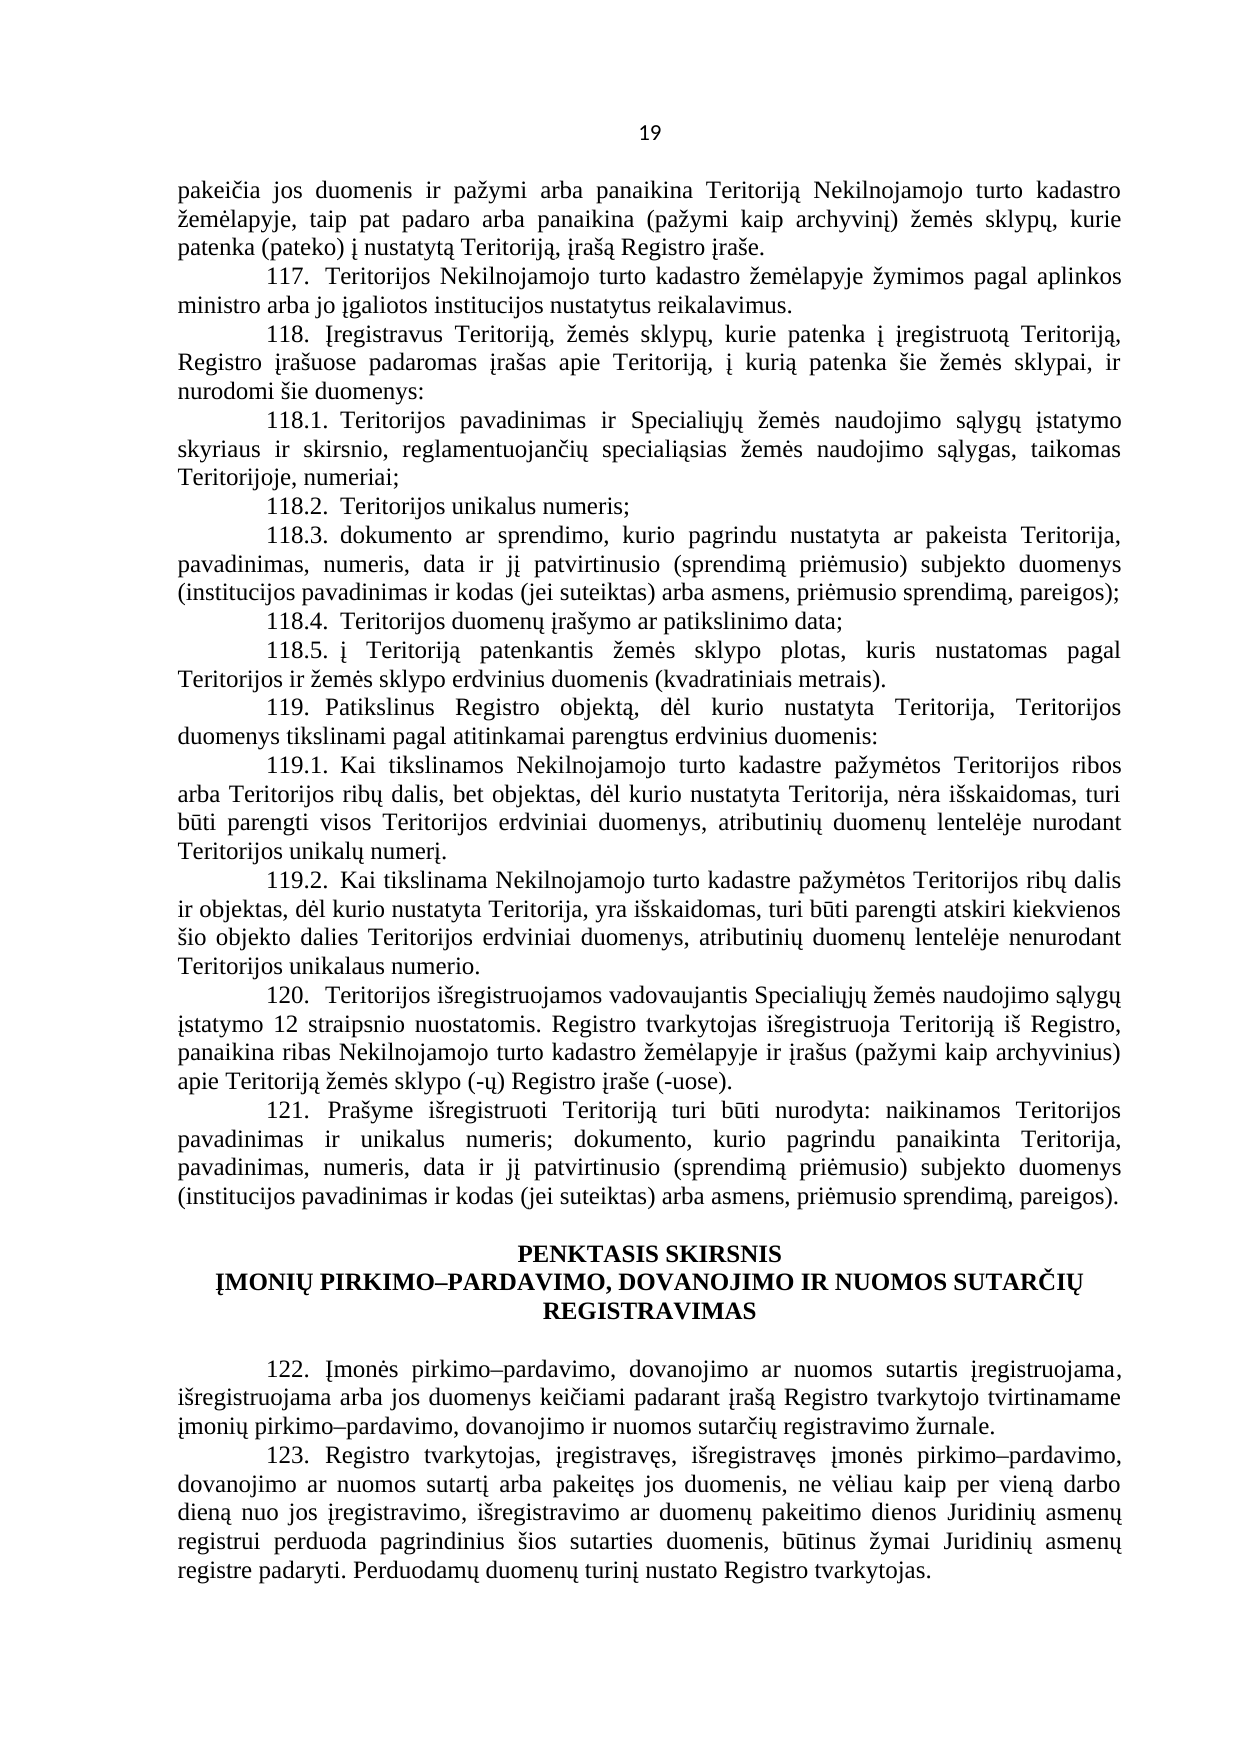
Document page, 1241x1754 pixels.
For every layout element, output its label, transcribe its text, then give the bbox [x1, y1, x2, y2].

text 119. Patikslinus Registro objektą, dėl kurio nustatyta Teritorija, Teritorijos duomenys tikslinami pagal atitinkamai parengtus erdvinius duomenis: [177, 692, 1122, 750]
text 118.2. Teritorijos unikalus numeris; [177, 491, 1122, 520]
text 121. Prašyme išregistruoti Teritoriją turi būti nurodyta: naikinamos Teritorijos pavadinimas ir unikalus numeris; dokumento, kurio pagrindu panaikinta Teritorija, pavadinimas, numeris, data ir jį patvirtinusio (sprendimą priėmusio) subjekto duomenys (institucijos pavadinimas ir kodas (jei suteiktas) arba asmens, priėmusio sprendimą, pareigos). [177, 1095, 1122, 1210]
text 117. Teritorijos Nekilnojamojo turto kadastro žemėlapyje žymimos pagal aplinkos ministro arba jo įgaliotos institucijos nustatytus reikalavimus. [177, 261, 1122, 319]
text 119.1. Kai tikslinamos Nekilnojamojo turto kadastre pažymėtos Teritorijos ribos arba Teritorijos ribų dalis, bet objektas, dėl kurio nustatyta Teritorija, nėra išskaidomas, turi būti parengti visos Teritorijos erdviniai duomenys, atributinių duomenų lentelėje nurodant Teritorijos unikalų numerį. [177, 750, 1122, 865]
text 119.2. Kai tikslinama Nekilnojamojo turto kadastre pažymėtos Teritorijos ribų dalis ir objektas, dėl kurio nustatyta Teritorija, yra išskaidomas, turi būti parengti atskiri kiekvienos šio objekto dalies Teritorijos erdviniai duomenys, atributinių duomenų lentelėje nenurodant Teritorijos unikalaus numerio. [177, 865, 1122, 980]
text 118.3. dokumento ar sprendimo, kurio pagrindu nustatyta ar pakeista Teritorija, pavadinimas, numeris, data ir jį patvirtinusio (sprendimą priėmusio) subjekto duomenys (institucijos pavadinimas ir kodas (jei suteiktas) arba asmens, priėmusio sprendimą, pareigos); [177, 520, 1122, 606]
text 122. Įmonės pirkimo–pardavimo, dovanojimo ar nuomos sutartis įregistruojama, išregistruojama arba jos duomenys keičiami padarant įrašą Registro tvarkytojo tvirtinamame įmonių pirkimo–pardavimo, dovanojimo ir nuomos sutarčių registravimo žurnale. [177, 1354, 1122, 1440]
text pakeičia jos duomenis ir pažymi arba panaikina Teritoriją Nekilnojamojo turto kadastro žemėlapyje, taip pat padaro arba panaikina (pažymi kaip archyvinį) žemės sklypų, kurie patenka (pateko) į nustatytą Teritoriją, įrašą Registro įraše. [177, 175, 1122, 261]
text 120. Teritorijos išregistruojamos vadovaujantis Specialiųjų žemės naudojimo sąlygų įstatymo 12 straipsnio nuostatomis. Registro tvarkytojas išregistruoja Teritoriją iš Registro, panaikina ribas Nekilnojamojo turto kadastro žemėlapyje ir įrašus (pažymi kaip archyvinius) apie Teritoriją žemės sklypo (-ų) Registro įraše (-uose). [177, 980, 1122, 1095]
text PENKTASIS SKIRSNIS [177, 1239, 1122, 1267]
text 123. Registro tvarkytojas, įregistravęs, išregistravęs įmonės pirkimo–pardavimo, dovanojimo ar nuomos sutartį arba pakeitęs jos duomenis, ne vėliau kaip per vieną darbo dieną nuo jos įregistravimo, išregistravimo ar duomenų pakeitimo dienos Juridinių asmenų registrui perduoda pagrindinius šios sutarties duomenis, būtinus žymai Juridinių asmenų registre padaryti. Perduodamų duomenų turinį nustato Registro tvarkytojas. [177, 1440, 1122, 1584]
text 118.4. Teritorijos duomenų įrašymo ar patikslinimo data; [177, 606, 1122, 635]
text 118.1. Teritorijos pavadinimas ir Specialiųjų žemės naudojimo sąlygų įstatymo skyriaus ir skirsnio, reglamentuojančių specialiąsias žemės naudojimo sąlygas, taikomas Teritorijoje, numeriai; [177, 405, 1122, 491]
text 118. Įregistravus Teritoriją, žemės sklypų, kurie patenka į įregistruotą Teritoriją, Registro įrašuose padaromas įrašas apie Teritoriją, į kurią patenka šie žemės sklypai, ir nurodomi šie duomenys: [177, 319, 1122, 405]
text 118.5. į Teritoriją patenkantis žemės sklypo plotas, kuris nustatomas pagal Teritorijos ir žemės sklypo erdvinius duomenis (kvadratiniais metrais). [177, 635, 1122, 692]
text ĮMONIŲ PIRKIMO–PARDAVIMO, DOVANOJIMO IR NUOMOS SUTARČIŲ REGISTRAVIMAS [177, 1267, 1122, 1325]
